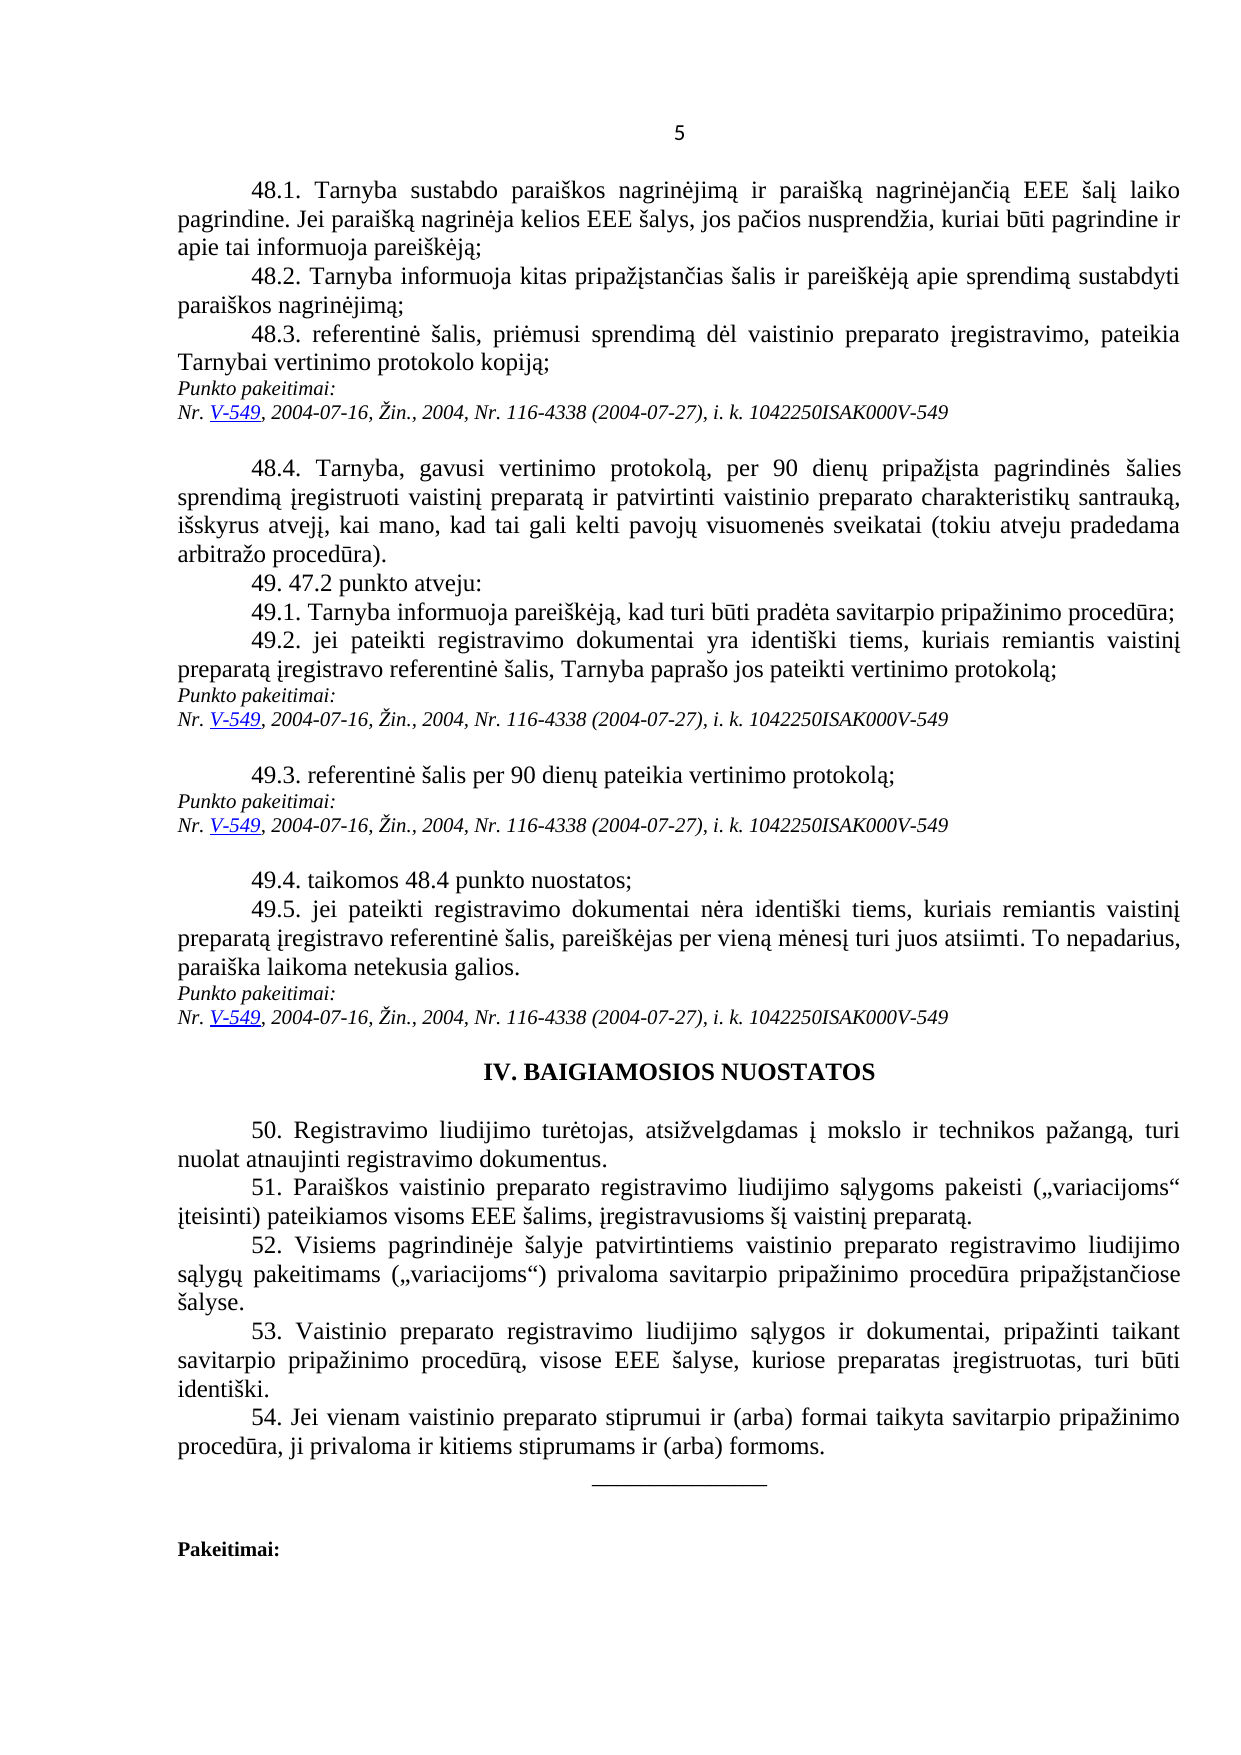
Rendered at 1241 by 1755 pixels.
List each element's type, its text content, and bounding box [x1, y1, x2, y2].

text Nr. V-549, 2004-07-16, Žin., 2004, Nr. 116-4338 (2004-07-27), i. k. 1042250ISAK000V-549 [177, 707, 1181, 731]
text 48.4. Tarnyba, gavusi vertinimo protokolą, per 90 dienų pripažįsta pagrindinės šalies sprendimą įregistruoti vaistinį preparatą ir patvirtinti vaistinio preparato charakteristikų santrauką, išskyrus atvejį, kai mano, kad tai gali kelti pavojų visuomenės sveikatai (tokiu atveju pradedama arbitražo procedūra). [177, 453, 1181, 568]
text 49. 47.2 punkto atveju: [177, 568, 1181, 597]
text Pakeitimai: [177, 1537, 1181, 1561]
text 52. Visiems pagrindinėje šalyje patvirtintiems vaistinio preparato registravimo liudijimo sąlygų pakeitimams („variacijoms“) privaloma savitarpio pripažinimo procedūra pripažįstančiose šalyse. [177, 1230, 1181, 1316]
text IV. BAIGIAMOSIOS NUOSTATOS [177, 1057, 1181, 1086]
text 49.5. jei pateikti registravimo dokumentai nėra identiški tiems, kuriais remiantis vaistinį preparatą įregistravo referentinė šalis, pareiškėjas per vieną mėnesį turi juos atsiimti. To nepadarius, paraiška laikoma netekusia galios. [177, 894, 1181, 981]
text 48.3. referentinė šalis, priėmusi sprendimą dėl vaistinio preparato įregistravimo, pateikia Tarnybai vertinimo protokolo kopiją; [177, 319, 1181, 376]
text 49.3. referentinė šalis per 90 dienų pateikia vertinimo protokolą; [177, 760, 1181, 789]
text Punkto pakeitimai: [177, 789, 1181, 813]
text Punkto pakeitimai: [177, 981, 1181, 1004]
text 54. Jei vienam vaistinio preparato stiprumui ir (arba) formai taikyta savitarpio pripažinimo procedūra, ji privaloma ir kitiems stiprumams ir (arba) formoms. [177, 1402, 1181, 1460]
text 51. Paraiškos vaistinio preparato registravimo liudijimo sąlygoms pakeisti („variacijoms“ įteisinti) pateikiamos visoms EEE šalims, įregistravusioms šį vaistinį preparatą. [177, 1172, 1181, 1230]
text 48.2. Tarnyba informuoja kitas pripažįstančias šalis ir pareiškėją apie sprendimą sustabdyti paraiškos nagrinėjimą; [177, 261, 1181, 319]
text 53. Vaistinio preparato registravimo liudijimo sąlygos ir dokumentai, pripažinti taikant savitarpio pripažinimo procedūrą, visose EEE šalyse, kuriose preparatas įregistruotas, turi būti identiški. [177, 1316, 1181, 1402]
text ______________ [177, 1460, 1181, 1489]
text Nr. V-549, 2004-07-16, Žin., 2004, Nr. 116-4338 (2004-07-27), i. k. 1042250ISAK000V-549 [177, 1004, 1181, 1029]
text 48.1. Tarnyba sustabdo paraiškos nagrinėjimą ir paraišką nagrinėjančią EEE šalį laiko pagrindine. Jei paraišką nagrinėja kelios EEE šalys, jos pačios nusprendžia, kuriai būti pagrindine ir apie tai informuoja pareiškėją; [177, 175, 1181, 261]
text 50. Registravimo liudijimo turėtojas, atsižvelgdamas į mokslo ir technikos pažangą, turi nuolat atnaujinti registravimo dokumentus. [177, 1115, 1181, 1172]
text Punkto pakeitimai: [177, 376, 1181, 400]
text Punkto pakeitimai: [177, 683, 1181, 707]
text 49.4. taikomos 48.4 punkto nuostatos; [177, 866, 1181, 894]
text 49.2. jei pateikti registravimo dokumentai yra identiški tiems, kuriais remiantis vaistinį preparatą įregistravo referentinė šalis, Tarnyba paprašo jos pateikti vertinimo protokolą; [177, 626, 1181, 683]
text Nr. V-549, 2004-07-16, Žin., 2004, Nr. 116-4338 (2004-07-27), i. k. 1042250ISAK000V-549 [177, 400, 1181, 424]
text Nr. V-549, 2004-07-16, Žin., 2004, Nr. 116-4338 (2004-07-27), i. k. 1042250ISAK000V-549 [177, 813, 1181, 837]
text 49.1. Tarnyba informuoja pareiškėją, kad turi būti pradėta savitarpio pripažinimo procedūra; [177, 597, 1181, 626]
